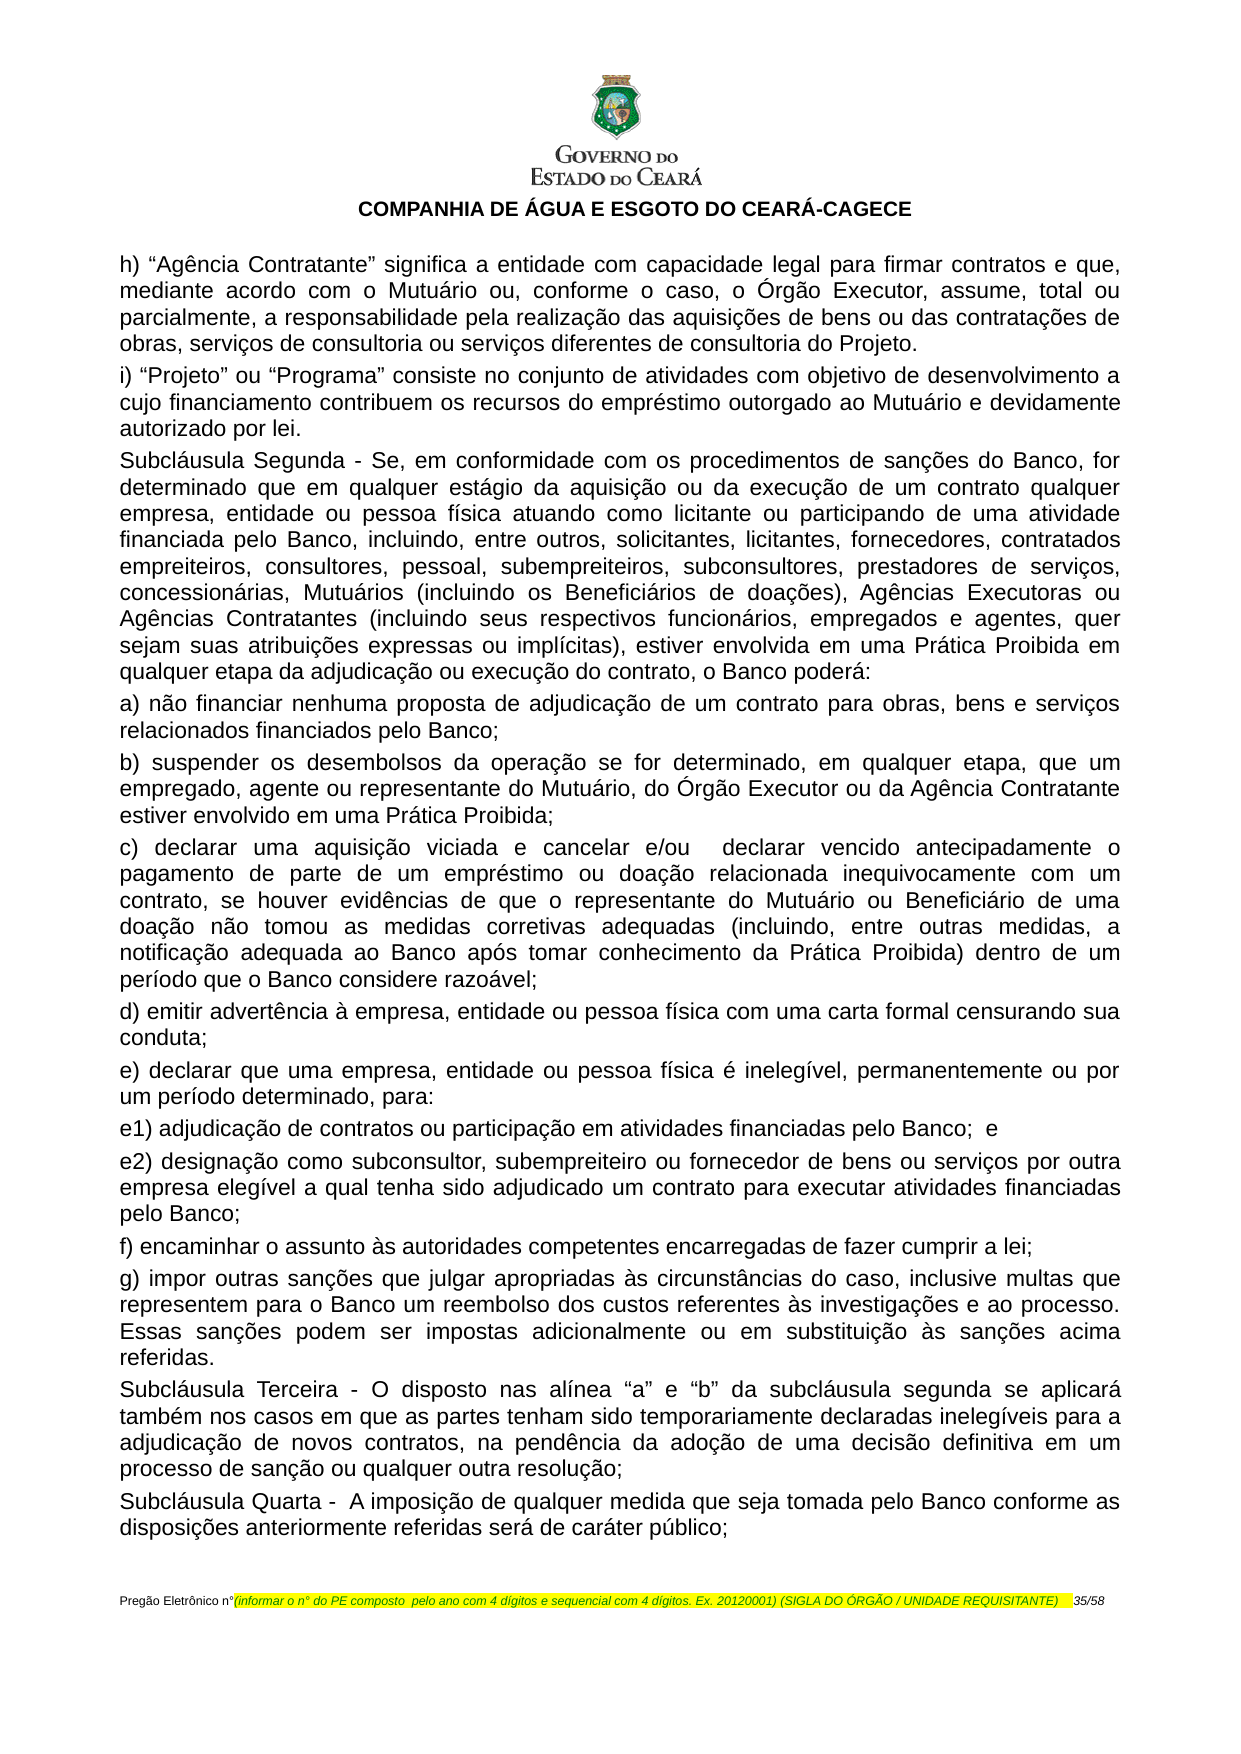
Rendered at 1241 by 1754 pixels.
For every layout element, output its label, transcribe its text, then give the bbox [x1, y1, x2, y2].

text d) emitir advertência à empresa, entidade ou pessoa física com uma carta formal censurando sua conduta; [119, 998, 1121, 1051]
text Subcláusula Segunda - Se, em conformidade com os procedimentos de sanções do Banco, for determinado que em qualquer estágio da aquisição ou da execução de um contrato qualquer empresa, entidade ou pessoa física atuando como licitante ou participando de uma atividade financiada pelo Banco, incluindo, entre outros, solicitantes, licitantes, fornecedores, contratados empreiteiros, consultores, pessoal, subempreiteiros, subconsultores, prestadores de serviços, concessionárias, Mutuários (incluindo os Beneficiários de doações), Agências Executoras ou Agências Contratantes (incluindo seus respectivos funcionários, empregados e agentes, quer sejam suas atribuições expressas ou implícitas), estiver envolvida em uma Prática Proibida em qualquer etapa da adjudicação ou execução do contrato, o Banco poderá: [119, 447, 1121, 684]
text f) encaminhar o assunto às autoridades competentes encarregadas de fazer cumprir a lei; [119, 1233, 1121, 1259]
text e) declarar que uma empresa, entidade ou pessoa física é inelegível, permanentemente ou por um período determinado, para: [119, 1057, 1121, 1109]
text c) declarar uma aquisição viciada e cancelar e/ou declarar vencido antecipadamente o pagamento de parte de um empréstimo ou doação relacionada inequivocamente com um contrato, se houver evidências de que o representante do Mutuário ou Beneficiário de uma doação não tomou as medidas corretivas adequadas (incluindo, entre outras medidas, a notificação adequada ao Banco após tomar conhecimento da Prática Proibida) dentro de um período que o Banco considere razoável; [119, 834, 1121, 992]
text i) “Projeto” ou “Programa” consiste no conjunto de atividades com objetivo de desenvolvimento a cujo financiamento contribuem os recursos do empréstimo outorgado ao Mutuário e devidamente autorizado por lei. [119, 362, 1121, 441]
text b) suspender os desembolsos da operação se for determinado, em qualquer etapa, que um empregado, agente ou representante do Mutuário, do Órgão Executor ou da Agência Contratante estiver envolvido em uma Prática Proibida; [119, 749, 1121, 828]
text h) “Agência Contratante” significa a entidade com capacidade legal para firmar contratos e que, mediante acordo com o Mutuário ou, conforme o caso, o Órgão Executor, assume, total ou parcialmente, a responsabilidade pela realização das aquisições de bens ou das contratações de obras, serviços de consultoria ou serviços diferentes de consultoria do Projeto. [119, 251, 1121, 356]
text e1) adjudicação de contratos ou participação em atividades financiadas pelo Banco; e [119, 1115, 1121, 1142]
text a) não financiar nenhuma proposta de adjudicação de um contrato para obras, bens e serviços relacionados financiados pelo Banco; [119, 690, 1121, 743]
text Subcláusula Terceira - O disposto nas alínea “a” e “b” da subcláusula segunda se aplicará também nos casos em que as partes tenham sido temporariamente declaradas inelegíveis para a adjudicação de novos contratos, na pendência da adoção de uma decisão definitiva em um processo de sanção ou qualquer outra resolução; [119, 1376, 1121, 1482]
text e2) designação como subconsultor, subempreiteiro ou fornecedor de bens ou serviços por outra empresa elegível a qual tenha sido adjudicado um contrato para executar atividades financiadas pelo Banco; [119, 1148, 1121, 1227]
text Subcláusula Quarta - A imposição de qualquer medida que seja tomada pelo Banco conforme as disposições anteriormente referidas será de caráter público; [119, 1488, 1121, 1540]
text g) impor outras sanções que julgar apropriadas às circunstâncias do caso, inclusive multas que representem para o Banco um reembolso dos custos referentes às investigações e ao processo. Essas sanções podem ser impostas adicionalmente ou em substituição às sanções acima referidas. [119, 1265, 1121, 1370]
